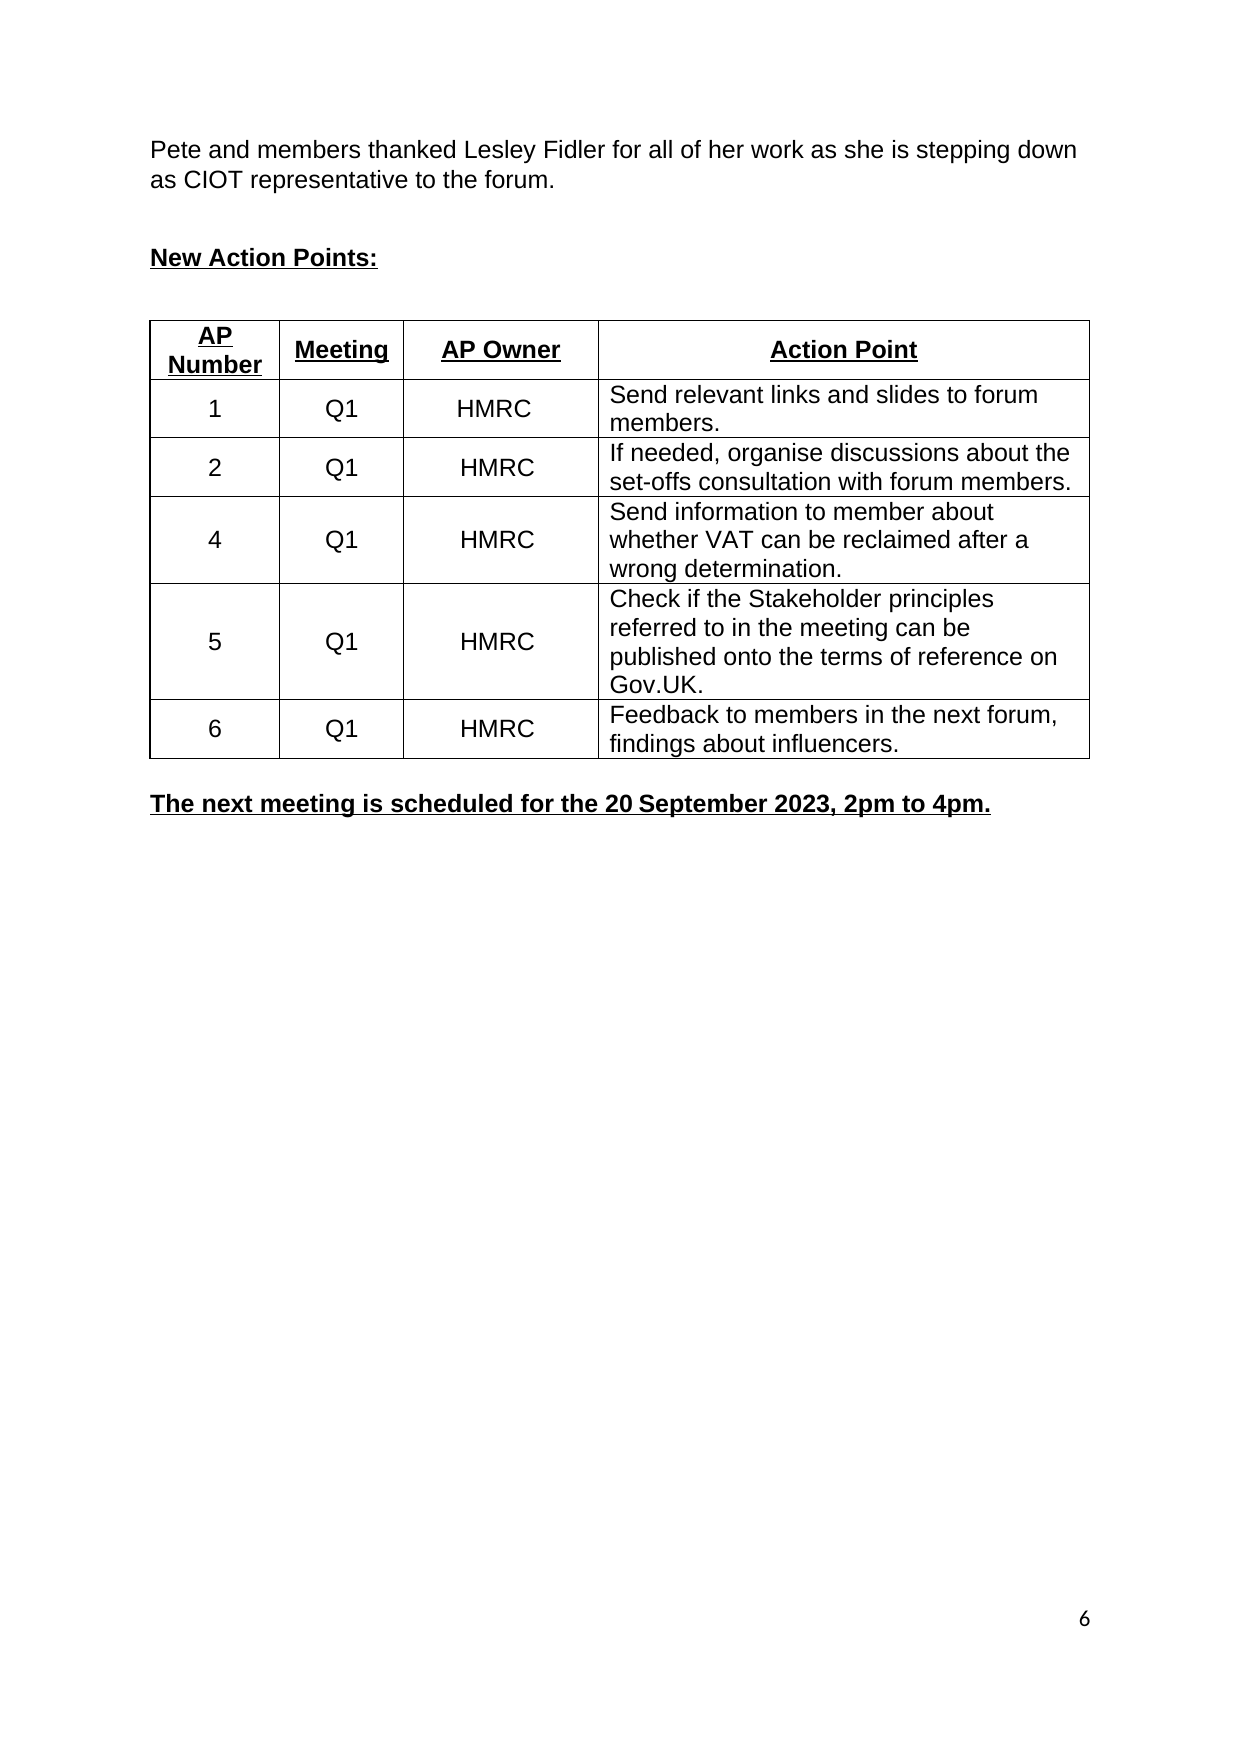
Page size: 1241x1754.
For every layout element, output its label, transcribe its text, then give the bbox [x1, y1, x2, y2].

text New Action Points: [150, 242, 1090, 271]
table_cell Send information to member about whether VAT can be reclaimed after a wrong determination. [599, 497, 1089, 583]
table_cell 6 [151, 700, 279, 757]
table_cell 1 [151, 380, 279, 437]
table_cell Send relevant links and slides to forum members. [599, 380, 1089, 437]
table_header AP Number [151, 321, 279, 378]
table_cell Q1 [280, 380, 403, 437]
table_cell If needed, organise discussions about the set-offs consultation with forum members. [599, 438, 1089, 496]
text The next meeting is scheduled for the 20 September 2023, 2pm to 4pm. [150, 789, 1090, 818]
table_cell HMRC [404, 497, 598, 583]
table_header Action Point [599, 321, 1089, 378]
table_cell Q1 [280, 700, 403, 757]
table_cell HMRC [404, 700, 598, 757]
table_cell Q1 [280, 438, 403, 496]
text Pete and members thanked Lesley Fidler for all of her work as she is stepping down as CIOT representative to the forum. [150, 134, 1090, 194]
table_cell HMRC [404, 584, 598, 699]
table_cell 2 [151, 438, 279, 496]
table_cell 4 [151, 497, 279, 583]
table_cell Q1 [280, 497, 403, 583]
table_cell Check if the Stakeholder principles referred to in the meeting can be published onto the terms of reference on Gov.UK. [599, 584, 1089, 699]
table_cell HMRC [404, 438, 598, 496]
table_header AP Owner [404, 321, 598, 378]
table_cell 5 [151, 584, 279, 699]
table_cell Feedback to members in the next forum, findings about influencers. [599, 700, 1089, 757]
table_cell Q1 [280, 584, 403, 699]
table_cell HMRC [404, 380, 598, 437]
table_header Meeting [280, 321, 403, 378]
